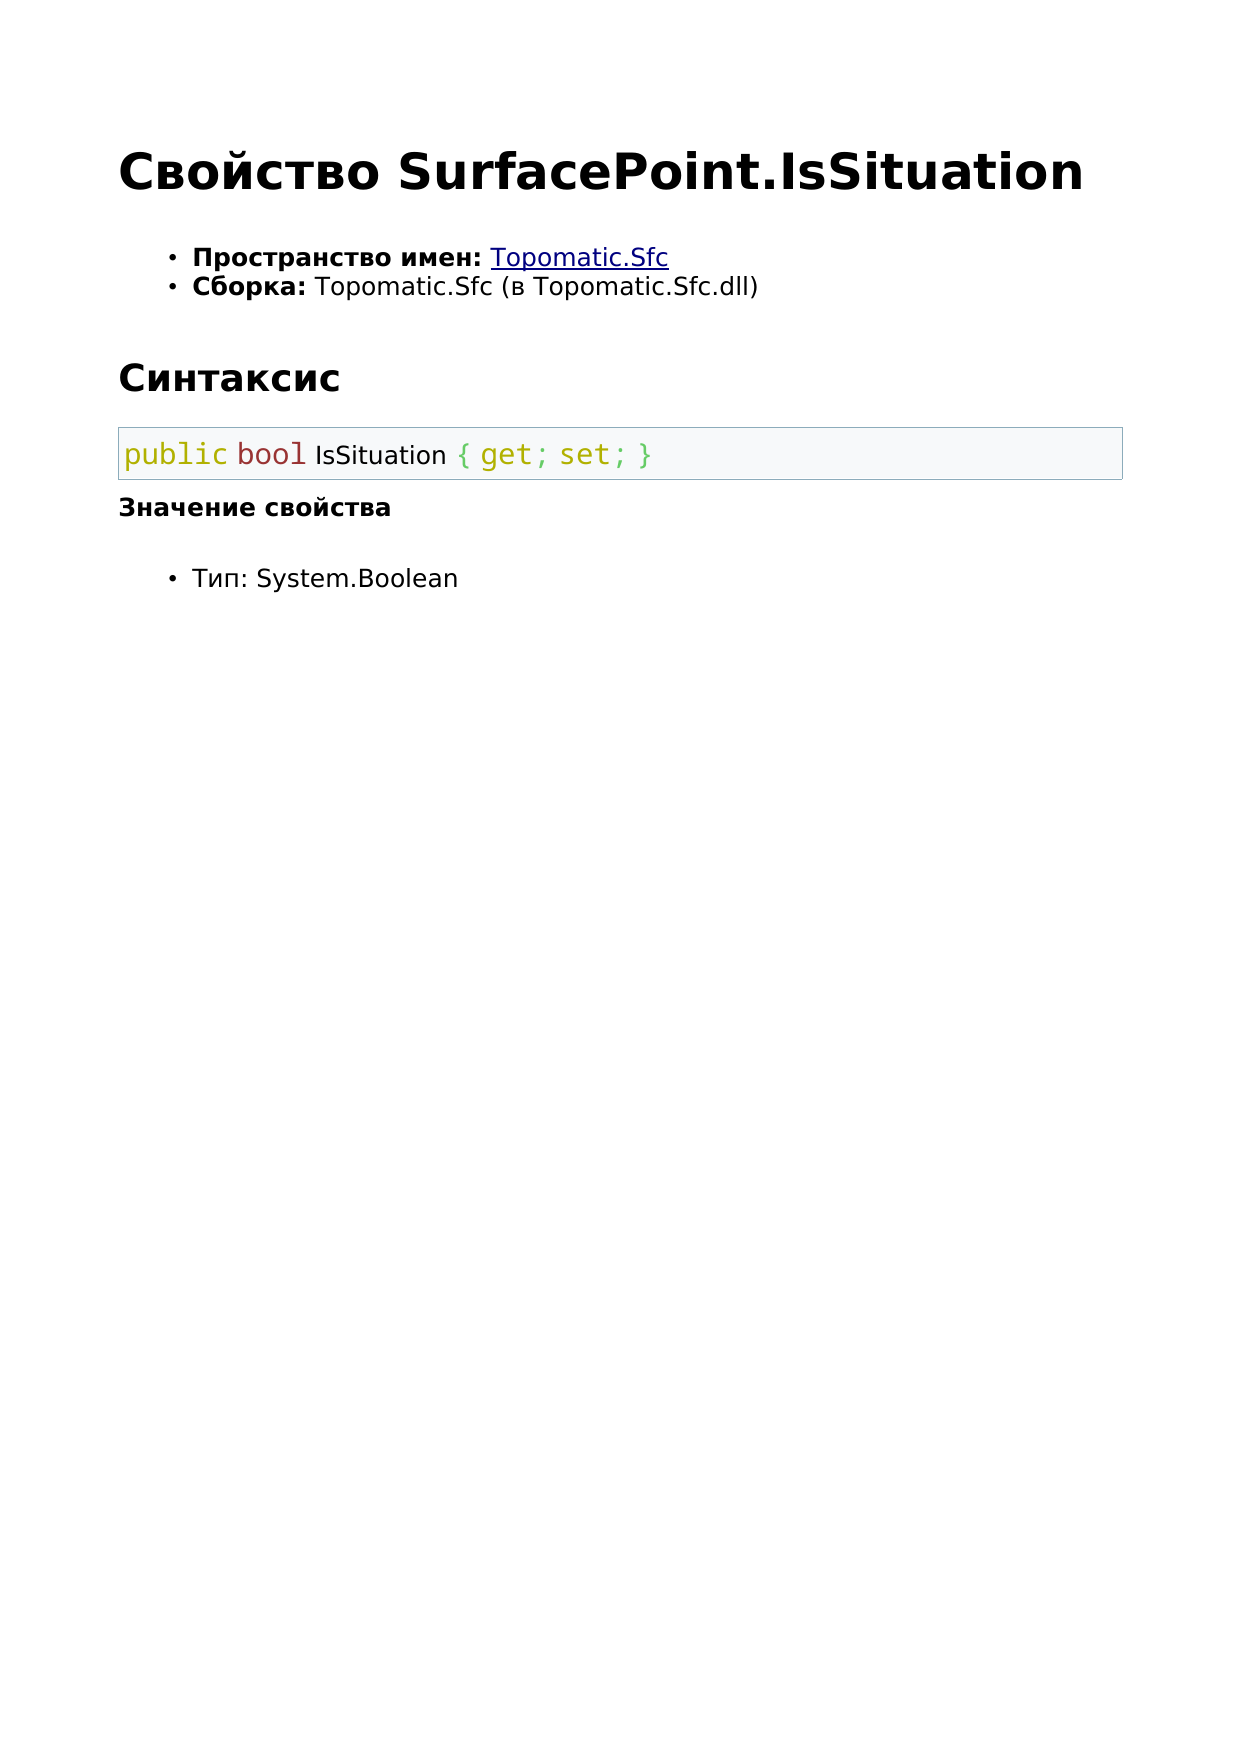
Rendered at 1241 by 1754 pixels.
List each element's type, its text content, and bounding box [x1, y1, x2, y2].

table_header public bool IsSituation { get; set; } [119, 428, 1122, 478]
subtitle Свойство SurfacePoint.IsSituation [118, 143, 1122, 201]
list Тип: System.Boolean [177, 564, 1122, 594]
list Сборка: Topomatic.Sfc (в Topomatic.Sfc.dll) [177, 272, 1122, 302]
subtitle Синтаксис [118, 356, 1122, 400]
text Значение свойства [118, 493, 1122, 523]
list Пространство имен: Topomatic.Sfc [177, 243, 1122, 272]
